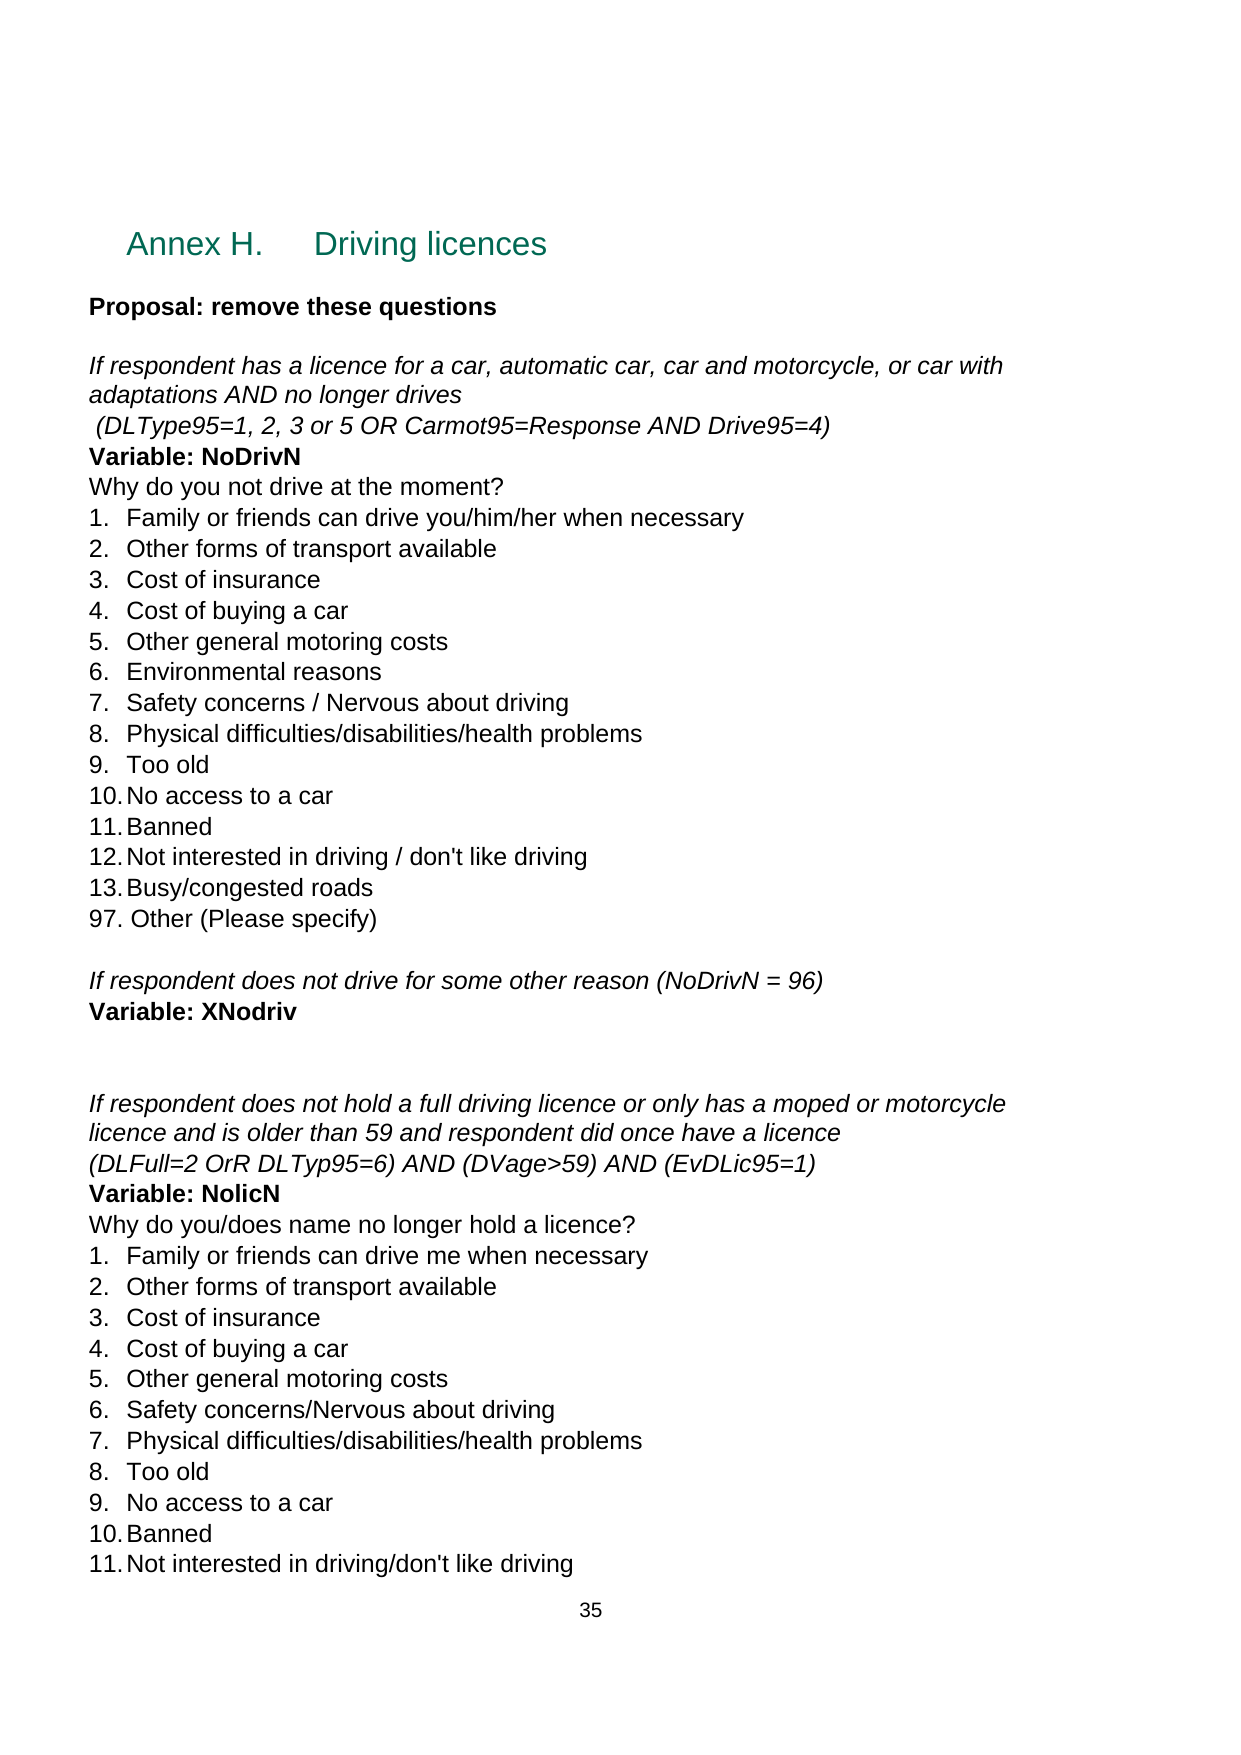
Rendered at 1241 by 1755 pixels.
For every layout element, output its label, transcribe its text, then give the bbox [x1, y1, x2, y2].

list No access to a car [89, 1488, 1093, 1516]
list Busy/congested roads [89, 873, 1093, 902]
list Not interested in driving/don't like driving [89, 1549, 1093, 1578]
list Environmental reasons [89, 657, 1093, 686]
text If respondent does not drive for some other reason (NoDrivN = 96) [89, 966, 1093, 994]
list Cost of buying a car [89, 596, 1093, 624]
list Family or friends can drive you/him/her when necessary [89, 503, 1093, 532]
text Variable: NoDrivN [89, 441, 1093, 470]
list Other general motoring costs [89, 1364, 1093, 1393]
text Proposal: remove these questions [89, 291, 1093, 320]
text Why do you/does name no longer hold a licence? [89, 1210, 1093, 1239]
list No access to a car [89, 781, 1093, 809]
list Too old [89, 750, 1093, 778]
text (DLFull=2 OrR DLTyp95=6) AND (DVage>59) AND (EvDLic95=1) [89, 1148, 1093, 1177]
list Cost of buying a car [89, 1333, 1093, 1362]
list Banned [89, 811, 1093, 840]
text If respondent does not hold a full driving licence or only has a moped or motorcycle licence and is older than 59 and respondent did once have a licence [89, 1089, 1093, 1146]
list Other forms of transport available [89, 1272, 1093, 1301]
list Family or friends can drive me when necessary [89, 1241, 1093, 1270]
text Why do you not drive at the moment? [89, 472, 1093, 501]
list Banned [89, 1518, 1093, 1547]
subtitle Driving licences [126, 223, 1093, 262]
list Cost of insurance [89, 565, 1093, 593]
list Physical difficulties/disabilities/health problems [89, 1426, 1093, 1455]
list Safety concerns/Nervous about driving [89, 1395, 1093, 1424]
text Variable: NolicN [89, 1179, 1093, 1208]
text Variable: XNodriv [89, 996, 1093, 1025]
list Too old [89, 1457, 1093, 1486]
text If respondent has a licence for a car, automatic car, car and motorcycle, or car with adaptations AND no longer drives [89, 351, 1093, 408]
list Cost of insurance [89, 1303, 1093, 1331]
text (DLType95=1, 2, 3 or 5 OR Carmot95=Response AND Drive95=4) [89, 411, 1093, 439]
list Other forms of transport available [89, 534, 1093, 563]
list Other general motoring costs [89, 626, 1093, 655]
list Physical difficulties/disabilities/health problems [89, 719, 1093, 748]
text 97. Other (Please specify) [89, 904, 1093, 933]
list Not interested in driving / don't like driving [89, 842, 1093, 871]
list Safety concerns / Nervous about driving [89, 688, 1093, 717]
